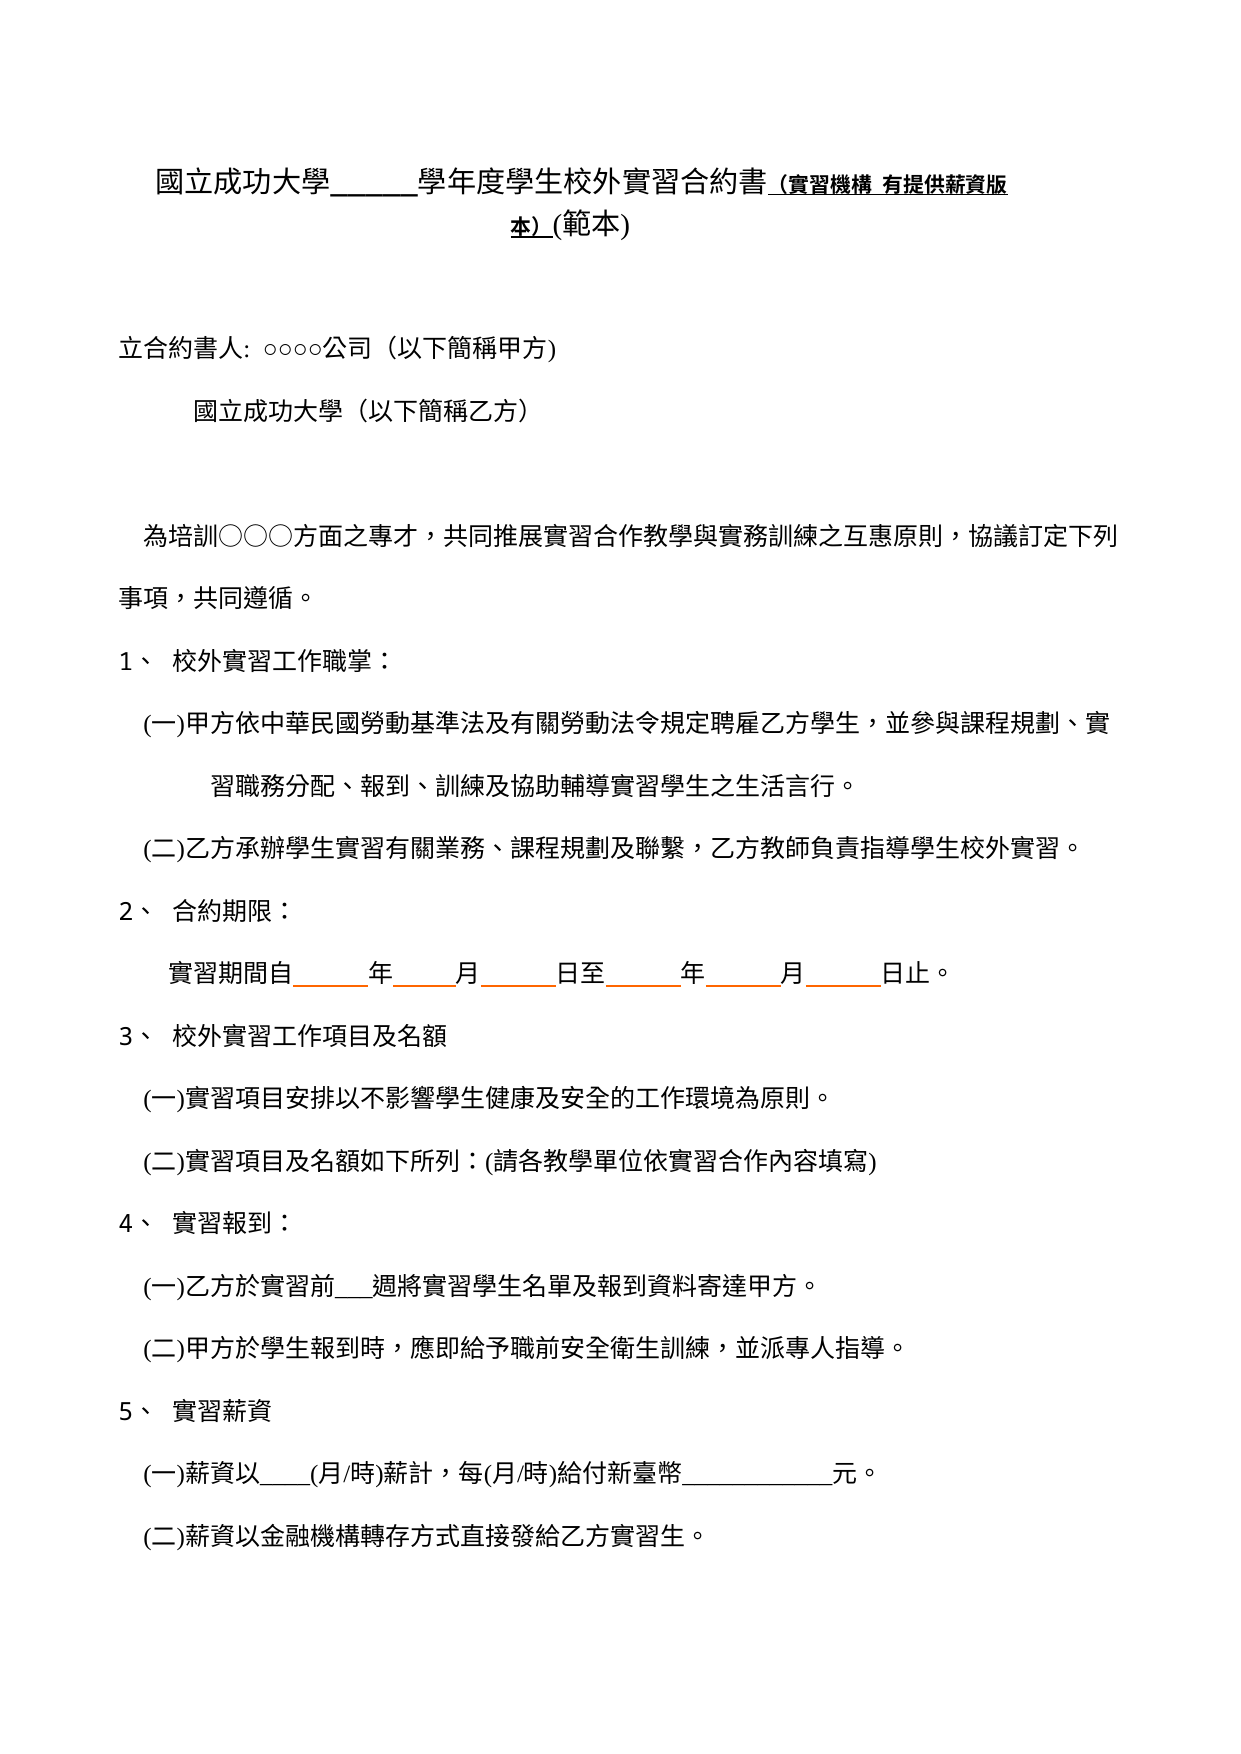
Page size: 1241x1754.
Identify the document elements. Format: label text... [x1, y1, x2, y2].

text (二)甲方於學生報到時，應即給予職前安全衛生訓練，並派專人指導。 [118, 1305, 1119, 1368]
text 國立成功大學_____學年度學生校外實習合約書（實習機構 有提供薪資版本）(範本) [118, 158, 1022, 243]
text (一)甲方依中華民國勞動基準法及有關勞動法令規定聘雇乙方學生，並參與課程規劃、實習職務分配、報到、訓練及協助輔導實習學生之生活言行。 [118, 680, 1119, 805]
text 為培訓○○○方面之專才，共同推展實習合作教學與實務訓練之互惠原則，協議訂定下列事項，共同遵循。 [118, 493, 1119, 618]
text (二)乙方承辦學生實習有關業務、課程規劃及聯繫，乙方教師負責指導學生校外實習。 [118, 805, 1119, 868]
list 實習薪資 [118, 1368, 1119, 1430]
text (二)薪資以金融機構轉存方式直接發給乙方實習生。 [118, 1493, 1119, 1555]
list 實習報到： [118, 1180, 1119, 1243]
text (一)薪資以____(月/時)薪計，每(月/時)給付新臺幣____________元。 [118, 1430, 1119, 1493]
text 實習期間自 年 月 日至 年 月 日止。 [118, 930, 1119, 993]
text 國立成功大學（以下簡稱乙方） [118, 368, 1119, 430]
text (一)乙方於實習前___週將實習學生名單及報到資料寄達甲方。 [118, 1243, 1119, 1305]
list 校外實習工作項目及名額 [118, 993, 1119, 1055]
text (一)實習項目安排以不影響學生健康及安全的工作環境為原則。 [118, 1055, 1119, 1118]
text (二)實習項目及名額如下所列：(請各教學單位依實習合作內容填寫) [118, 1118, 1119, 1180]
list 合約期限： [118, 868, 1119, 930]
list 校外實習工作職掌： [118, 618, 1119, 680]
text 立合約書人: ○○○○公司（以下簡稱甲方) [118, 305, 1119, 368]
